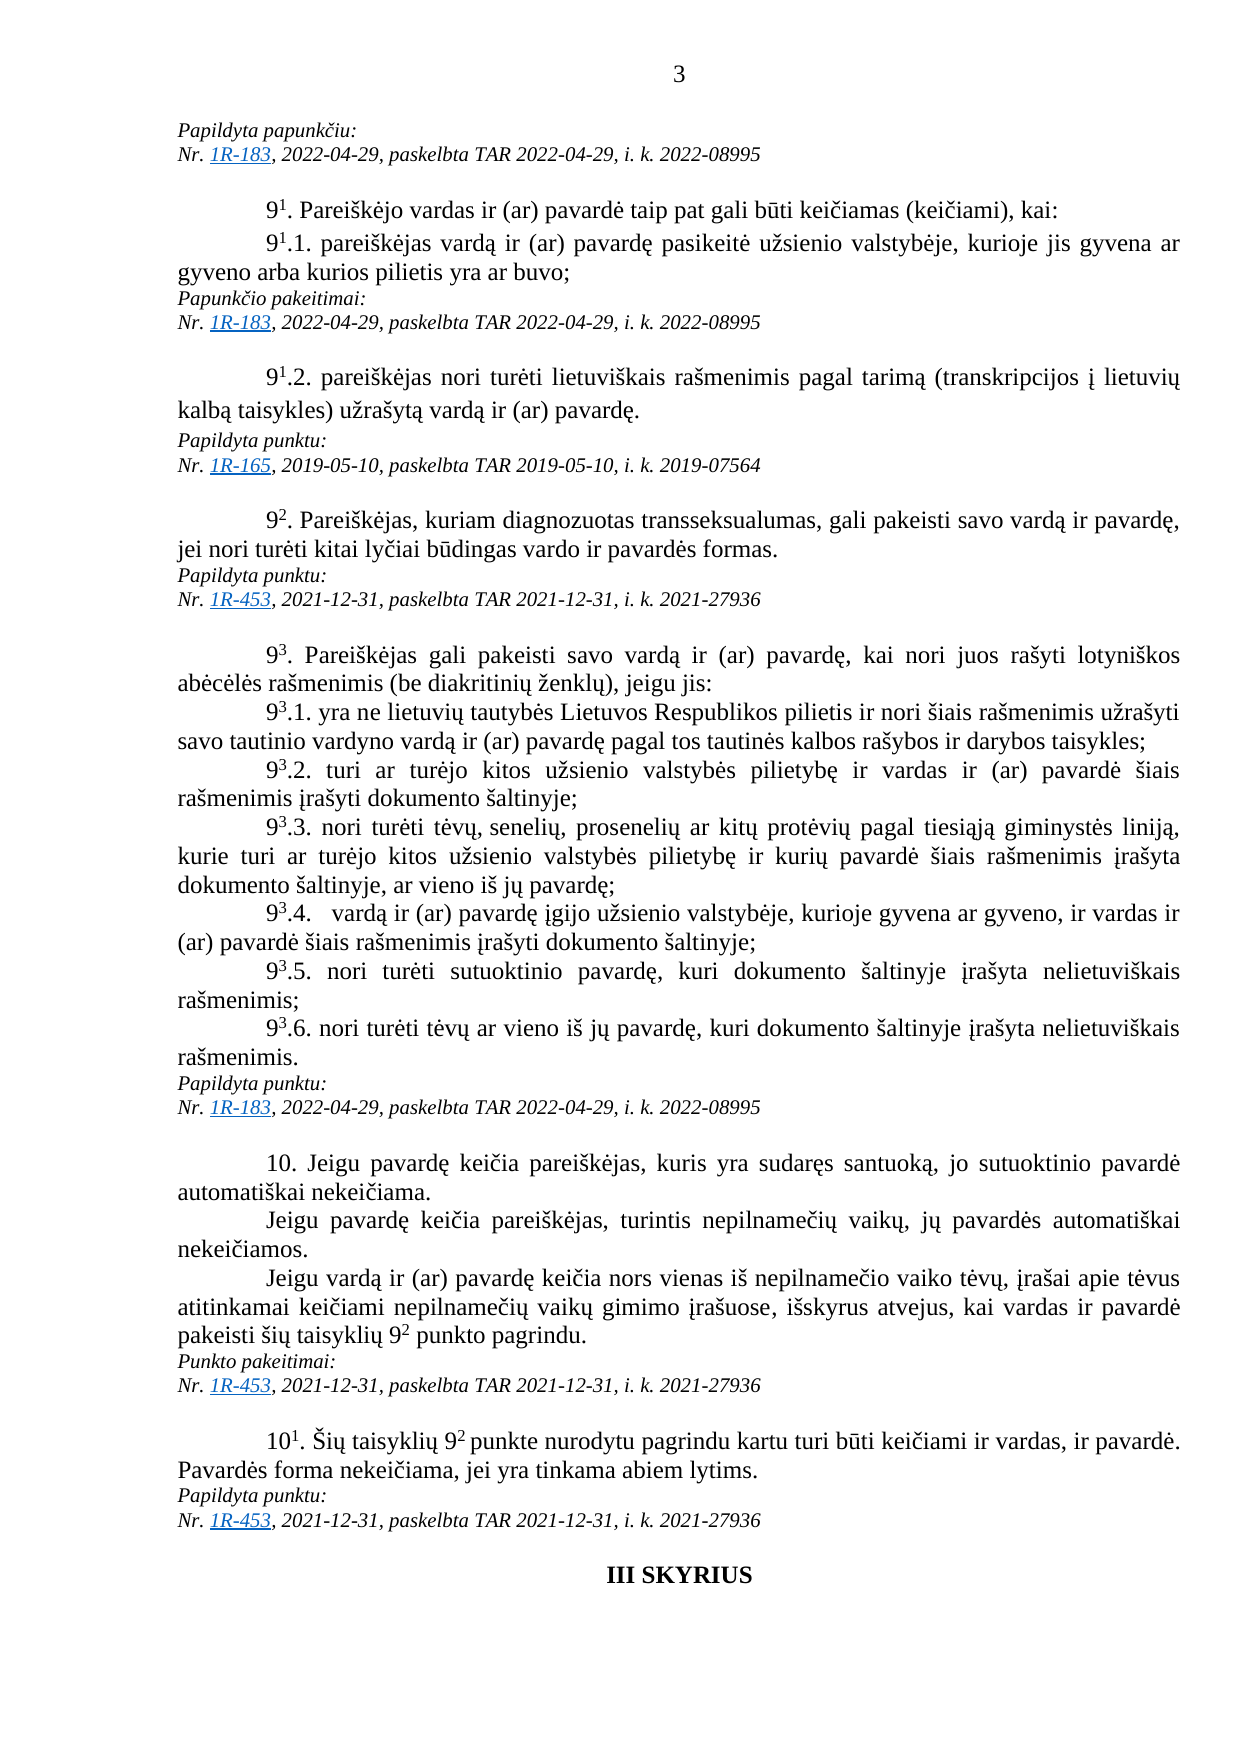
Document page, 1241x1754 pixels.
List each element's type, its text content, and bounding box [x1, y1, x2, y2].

text Nr. 1R-183, 2022-04-29, paskelbta TAR 2022-04-29, i. k. 2022-08995 [177, 309, 1181, 334]
text Punkto pakeitimai: [177, 1349, 1181, 1373]
text 91.1. pareiškėjas vardą ir (ar) pavardę pasikeitė užsienio valstybėje, kurioje jis gyvena ar gyveno arba kurios pilietis yra ar buvo; [177, 228, 1181, 286]
text 91.2. pareiškėjas nori turėti lietuviškais rašmenimis pagal tarimą (transkripcijos į lietuvių kalbą taisykles) užrašytą vardą ir (ar) pavardę. [177, 362, 1181, 424]
text Nr. 1R-453, 2021-12-31, paskelbta TAR 2021-12-31, i. k. 2021-27936 [177, 1507, 1181, 1532]
text Papunkčio pakeitimai: [177, 286, 1181, 309]
text Papildyta punktu: [177, 1483, 1181, 1507]
text 10. Jeigu pavardę keičia pareiškėjas, kuris yra sudaręs santuoką, jo sutuoktinio pavardė automatiškai nekeičiama. [177, 1148, 1181, 1205]
text 93. Pareiškėjas gali pakeisti savo vardą ir (ar) pavardę, kai nori juos rašyti lotyniškos abėcėlės rašmenimis (be diakritinių ženklų), jeigu jis: [177, 640, 1181, 697]
text Nr. 1R-183, 2022-04-29, paskelbta TAR 2022-04-29, i. k. 2022-08995 [177, 1095, 1181, 1119]
text Jeigu pavardę keičia pareiškėjas, turintis nepilnamečių vaikų, jų pavardės automatiškai nekeičiamos. [177, 1205, 1181, 1263]
text 101. Šių taisyklių 92 punkte nurodytu pagrindu kartu turi būti keičiami ir vardas, ir pavardė. Pavardės forma nekeičiama, jei yra tinkama abiem lytims. [177, 1426, 1181, 1483]
text 93.3. nori turėti tėvų, senelių, prosenelių ar kitų protėvių pagal tiesiąją giminystės liniją, kurie turi ar turėjo kitos užsienio valstybės pilietybę ir kurių pavardė šiais rašmenimis įrašyta dokumento šaltinyje, ar vieno iš jų pavardę; [177, 812, 1181, 898]
text Nr. 1R-453, 2021-12-31, paskelbta TAR 2021-12-31, i. k. 2021-27936 [177, 1373, 1181, 1397]
text 93.2. turi ar turėjo kitos užsienio valstybės pilietybę ir vardas ir (ar) pavardė šiais rašmenimis įrašyti dokumento šaltinyje; [177, 755, 1181, 812]
text Papildyta punktu: [177, 1071, 1181, 1095]
text Papildyta punktu: [177, 428, 1181, 452]
text 93.1. yra ne lietuvių tautybės Lietuvos Respublikos pilietis ir nori šiais rašmenimis užrašyti savo tautinio vardyno vardą ir (ar) pavardę pagal tos tautinės kalbos rašybos ir darybos taisykles; [177, 697, 1181, 755]
text Nr. 1R-183, 2022-04-29, paskelbta TAR 2022-04-29, i. k. 2022-08995 [177, 142, 1181, 166]
text 93.4. vardą ir (ar) pavardę įgijo užsienio valstybėje, kurioje gyvena ar gyveno, ir vardas ir (ar) pavardė šiais rašmenimis įrašyti dokumento šaltinyje; [177, 898, 1181, 956]
text Nr. 1R-165, 2019-05-10, paskelbta TAR 2019-05-10, i. k. 2019-07564 [177, 452, 1181, 477]
text Papildyta papunkčiu: [177, 118, 1181, 142]
text III SKYRIUS [177, 1560, 1181, 1589]
text 91. Pareiškėjo vardas ir (ar) pavardė taip pat gali būti keičiamas (keičiami), kai: [177, 195, 1181, 224]
text 93.6. nori turėti tėvų ar vieno iš jų pavardę, kuri dokumento šaltinyje įrašyta nelietuviškais rašmenimis. [177, 1013, 1181, 1071]
text Nr. 1R-453, 2021-12-31, paskelbta TAR 2021-12-31, i. k. 2021-27936 [177, 587, 1181, 611]
text 93.5. nori turėti sutuoktinio pavardę, kuri dokumento šaltinyje įrašyta nelietuviškais rašmenimis; [177, 956, 1181, 1013]
text Jeigu vardą ir (ar) pavardę keičia nors vienas iš nepilnamečio vaiko tėvų, įrašai apie tėvus atitinkamai keičiami nepilnamečių vaikų gimimo įrašuose, išskyrus atvejus, kai vardas ir pavardė pakeisti šių taisyklių 92 punkto pagrindu. [177, 1263, 1181, 1349]
text Papildyta punktu: [177, 563, 1181, 587]
text 92. Pareiškėjas, kuriam diagnozuotas transseksualumas, gali pakeisti savo vardą ir pavardę, jei nori turėti kitai lyčiai būdingas vardo ir pavardės formas. [177, 505, 1181, 563]
